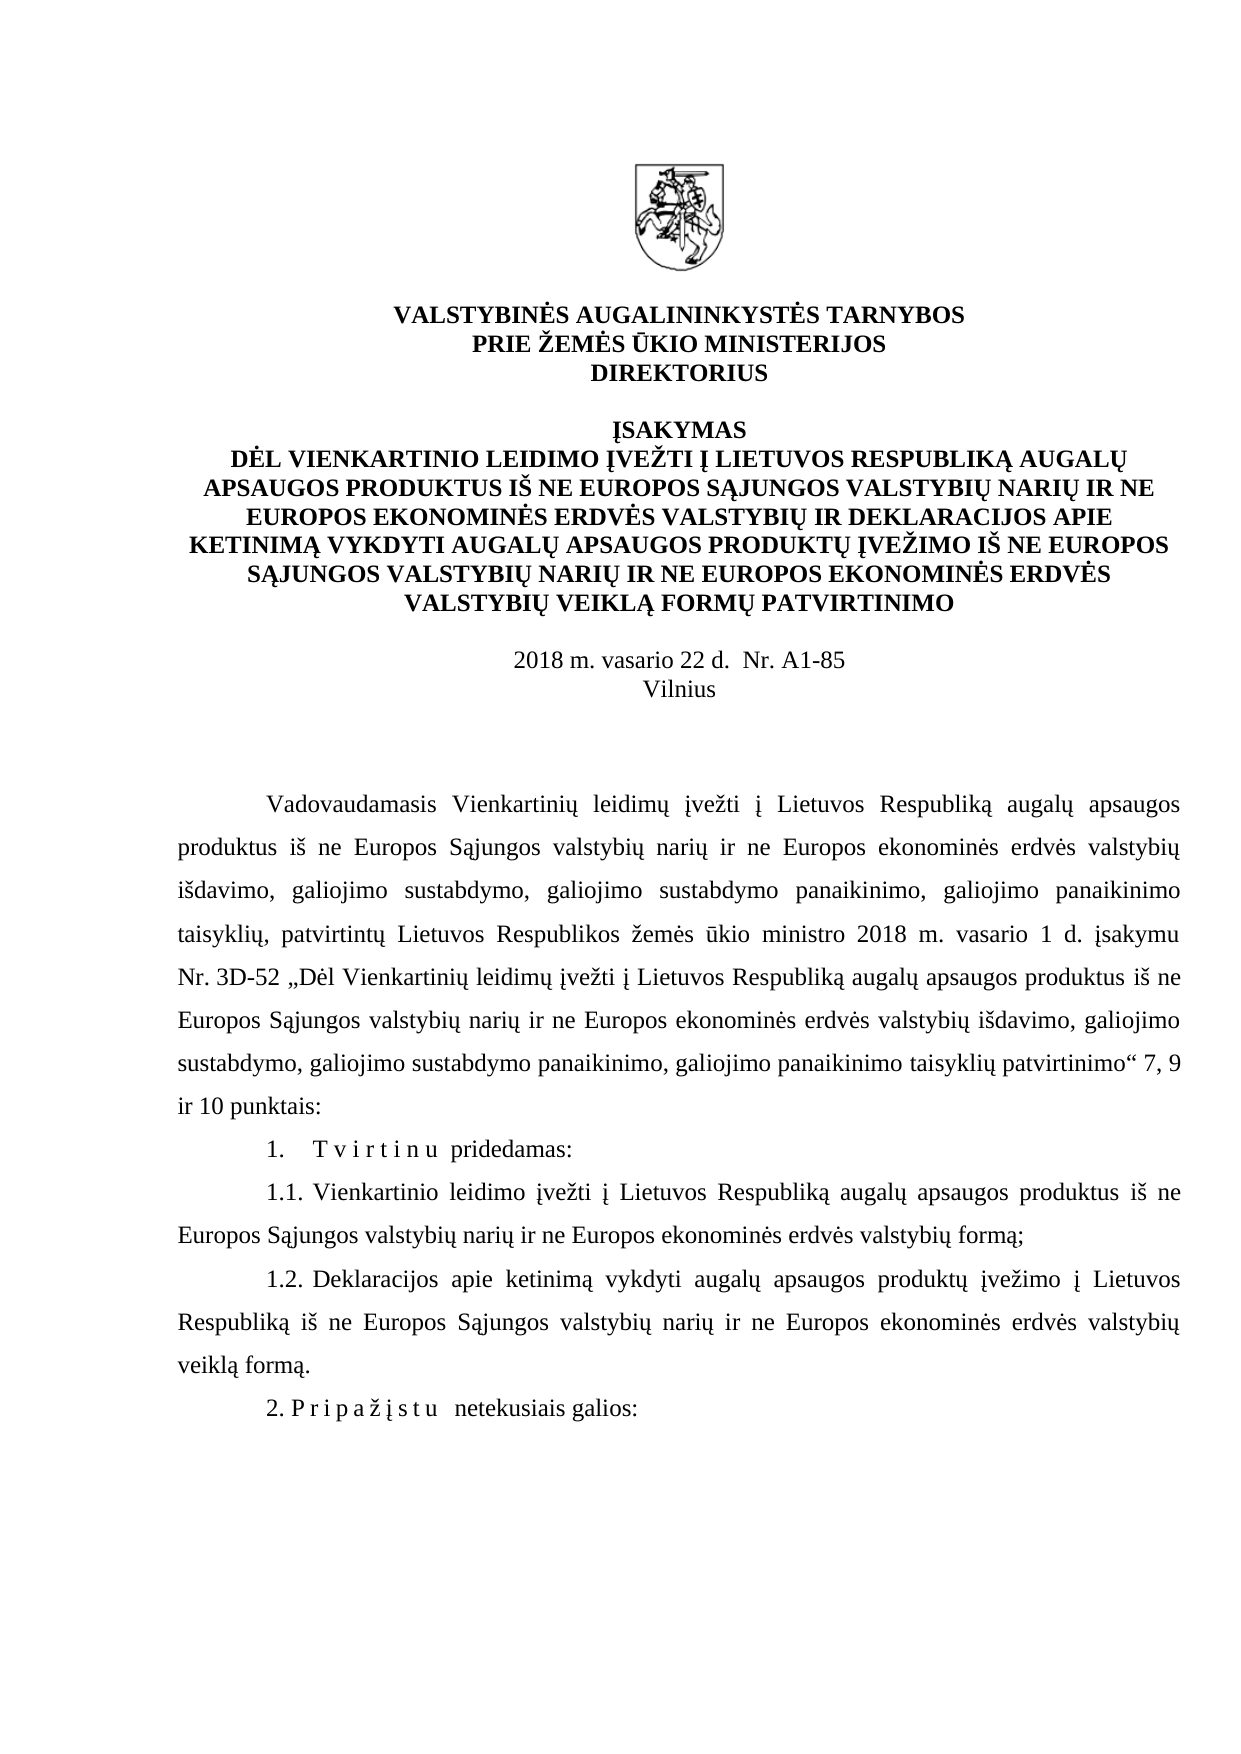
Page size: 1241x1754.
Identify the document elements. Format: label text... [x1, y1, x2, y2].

text VALSTYBINĖS AUGALININKYSTĖS TARNYBOS [177, 301, 1181, 329]
text Vadovaudamasis Vienkartinių leidimų įvežti į Lietuvos Respubliką augalų apsaugos produktus iš ne Europos Sąjungos valstybių narių ir ne Europos ekonominės erdvės valstybių išdavimo, galiojimo sustabdymo, galiojimo sustabdymo panaikinimo, galiojimo panaikinimo taisyklių, patvirtintų Lietuvos Respublikos žemės ūkio ministro 2018 m. vasario 1 d. įsakymu Nr. 3D‑52 „Dėl Vienkartinių leidimų įvežti į Lietuvos Respubliką augalų apsaugos produktus iš ne Europos Sąjungos valstybių narių ir ne Europos ekonominės erdvės valstybių išdavimo, galiojimo sustabdymo, galiojimo sustabdymo panaikinimo, galiojimo panaikinimo taisyklių patvirtinimo“ 7, 9 ir 10 punktais: [177, 789, 1181, 1120]
text 2. Pripažįstu netekusiais galios: [177, 1393, 1181, 1422]
text Vilnius [177, 674, 1181, 703]
text 1. Tvirtinu pridedamas: [177, 1134, 1181, 1163]
text 2018 m. vasario 22 d. Nr. A1-85 [177, 646, 1181, 674]
text DIREKTORIUS [177, 358, 1181, 387]
text 1.1. Vienkartinio leidimo įvežti į Lietuvos Respubliką augalų apsaugos produktus iš ne Europos Sąjungos valstybių narių ir ne Europos ekonominės erdvės valstybių formą; [177, 1177, 1181, 1249]
text PRIE ŽEMĖS ŪKIO MINISTERIJOS [177, 329, 1181, 358]
text DĖL VIENKARTINIO LEIDIMO ĮVEŽTI Į LIETUVOS RESPUBLIKĄ AUGALŲ APSAUGOS PRODUKTUS IŠ NE EUROPOS SĄJUNGOS VALSTYBIŲ NARIŲ IR NE EUROPOS EKONOMINĖS ERDVĖS VALSTYBIŲ IR DEKLARACIJOS APIE KETINIMĄ VYKDYTI AUGALŲ APSAUGOS PRODUKTŲ ĮVEŽIMo IŠ NE EUROPOS SĄJUNGOS VALSTYBIŲ NARIŲ IR NE EUROPOS EKONOMINĖS ERDVĖS VALSTYBIŲ VEIKLĄ FORMŲ PATVIRTINIMO [177, 444, 1181, 617]
text 1.2. Deklaracijos apie ketinimą vykdyti augalų apsaugos produktų įvežimo į Lietuvos Respubliką iš ne Europos Sąjungos valstybių narių ir ne Europos ekonominės erdvės valstybių veiklą formą. [177, 1264, 1181, 1379]
text ĮSAKYMAS [177, 416, 1181, 444]
